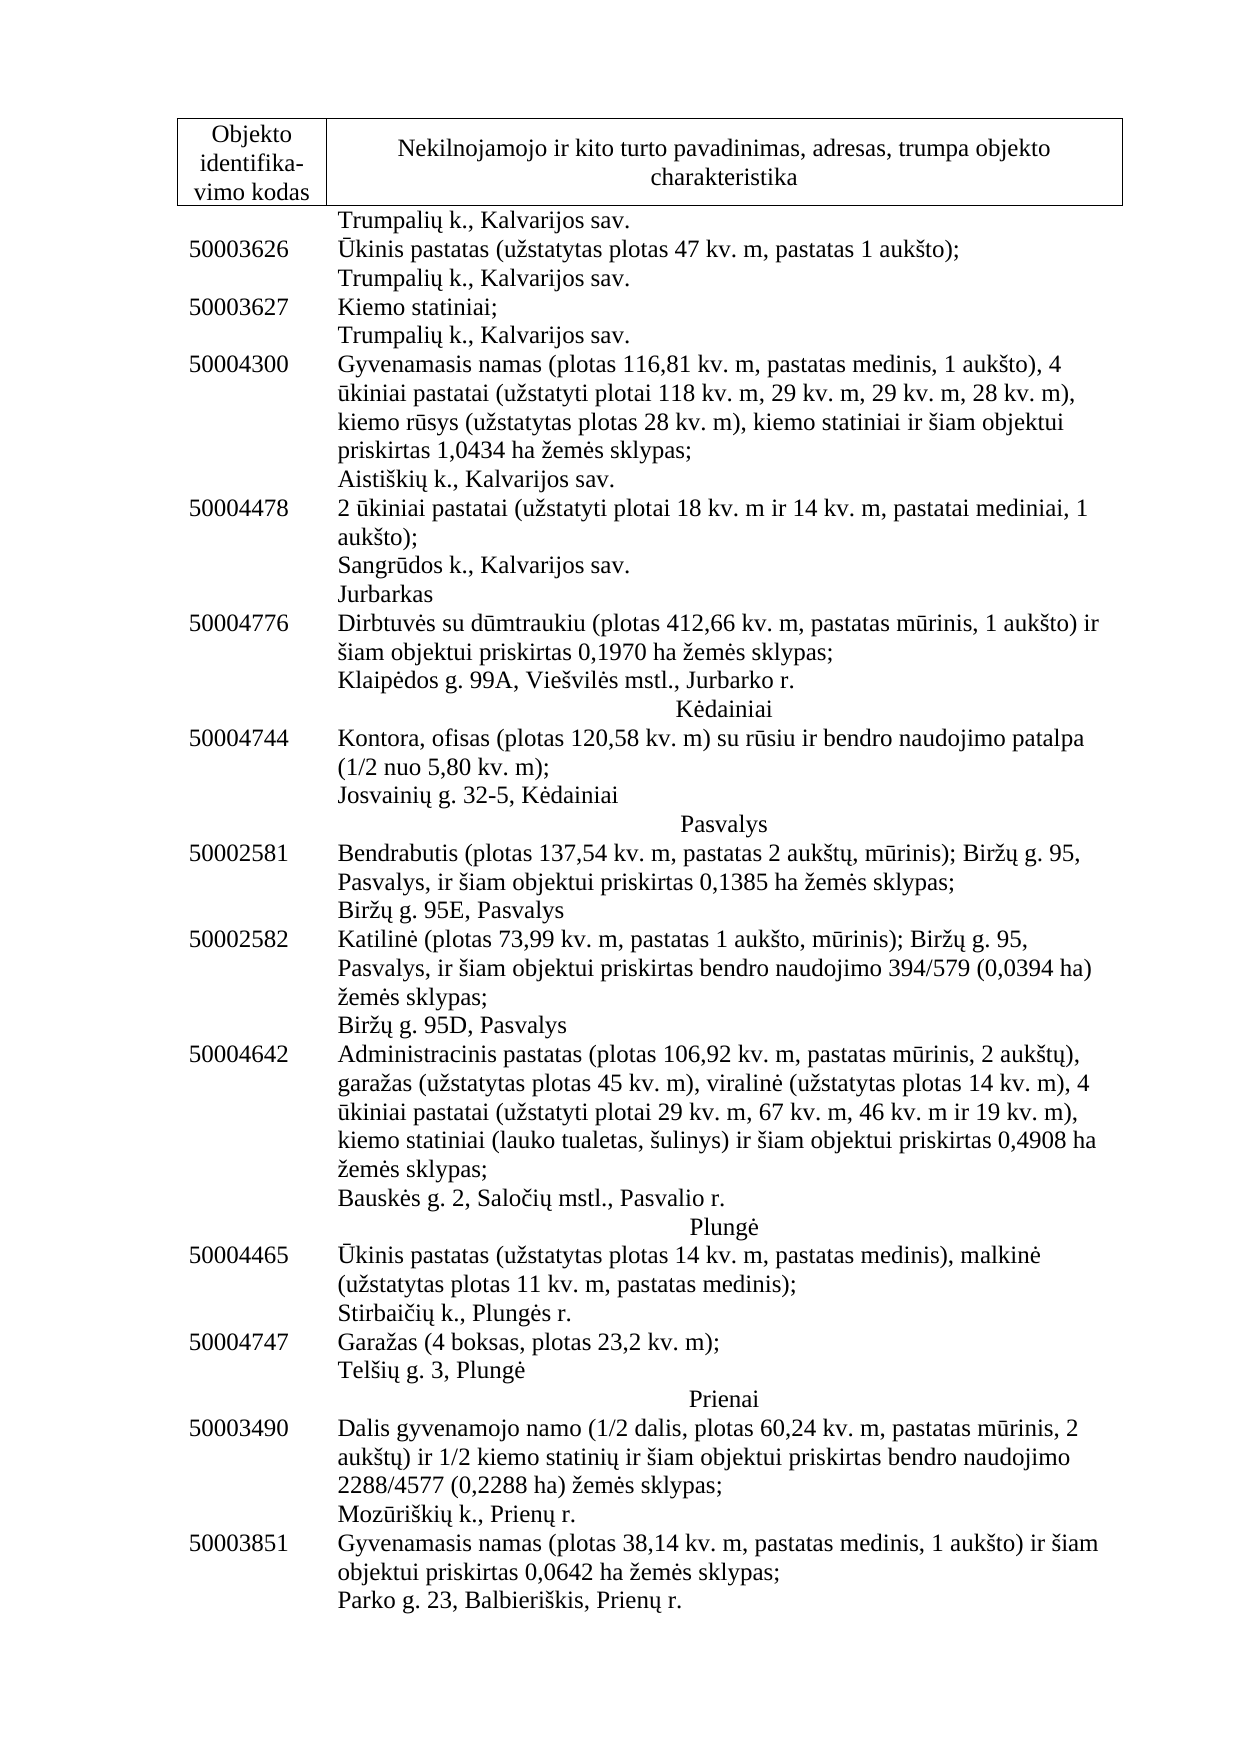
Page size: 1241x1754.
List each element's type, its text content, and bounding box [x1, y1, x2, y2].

table_cell 50004642 [177, 1039, 326, 1212]
table_cell Prienai [326, 1384, 1122, 1413]
table_cell Jurbarkas [326, 579, 1122, 608]
table_cell 50004465 [177, 1240, 326, 1327]
table_cell 50004478 [177, 493, 326, 579]
table_cell 50004744 [177, 723, 326, 809]
table_cell Dirbtuvės su dūmtraukiu (plotas 412,66 kv. m, pastatas mūrinis, 1 aukšto) ir šiam objektui priskirtas 0,1970 ha žemės sklypas; Klaipėdos g. 99A, Viešvilės mstl., Jurbarko r. [326, 608, 1122, 694]
table_cell [177, 1212, 326, 1240]
table_cell 50004300 [177, 349, 326, 493]
table_cell Dalis gyvenamojo namo (1/2 dalis, plotas 60,24 kv. m, pastatas mūrinis, 2 aukštų) ir 1/2 kiemo statinių ir šiam objektui priskirtas bendro naudojimo 2288/4577 (0,2288 ha) žemės sklypas; Mozūriškių k., Prienų r. [326, 1413, 1122, 1528]
table_cell 50003626 [177, 234, 326, 292]
table_cell 50002582 [177, 924, 326, 1039]
table_cell 50004776 [177, 608, 326, 694]
table_cell Pasvalys [326, 809, 1122, 838]
table_cell Ūkinis pastatas (užstatytas plotas 47 kv. m, pastatas 1 aukšto); Trumpalių k., Kalvarijos sav. [326, 234, 1122, 292]
table_cell Garažas (4 boksas, plotas 23,2 kv. m); Telšių g. 3, Plungė [326, 1327, 1122, 1384]
table_cell Katilinė (plotas 73,99 kv. m, pastatas 1 aukšto, mūrinis); Biržų g. 95, Pasvalys, ir šiam objektui priskirtas bendro naudojimo 394/579 (0,0394 ha) žemės sklypas; Biržų g. 95D, Pasvalys [326, 924, 1122, 1039]
table_cell 2 ūkiniai pastatai (užstatyti plotai 18 kv. m ir 14 kv. m, pastatai mediniai, 1 aukšto); Sangrūdos k., Kalvarijos sav. [326, 493, 1122, 579]
table_cell Plungė [326, 1212, 1122, 1240]
table_cell Kiemo statiniai; Trumpalių k., Kalvarijos sav. [326, 292, 1122, 349]
table_cell Gyvenamasis namas (plotas 38,14 kv. m, pastatas medinis, 1 aukšto) ir šiam objektui priskirtas 0,0642 ha žemės sklypas; Parko g. 23, Balbieriškis, Prienų r. [326, 1528, 1122, 1614]
table_cell [177, 206, 326, 234]
table_cell 50002581 [177, 838, 326, 924]
table_header Objekto identifika-vimo kodas [178, 119, 326, 205]
table_cell Trumpalių k., Kalvarijos sav. [326, 206, 1122, 234]
table_header Nekilnojamojo ir kito turto pavadinimas, adresas, trumpa objekto charakteristika [327, 119, 1122, 205]
table_cell [177, 1384, 326, 1413]
table_cell Kontora, ofisas (plotas 120,58 kv. m) su rūsiu ir bendro naudojimo patalpa (1/2 nuo 5,80 kv. m); Josvainių g. 32-5, Kėdainiai [326, 723, 1122, 809]
table_cell 50003851 [177, 1528, 326, 1614]
table_cell Bendrabutis (plotas 137,54 kv. m, pastatas 2 aukštų, mūrinis); Biržų g. 95, Pasvalys, ir šiam objektui priskirtas 0,1385 ha žemės sklypas; Biržų g. 95E, Pasvalys [326, 838, 1122, 924]
table_cell Ūkinis pastatas (užstatytas plotas 14 kv. m, pastatas medinis), malkinė (užstatytas plotas 11 kv. m, pastatas medinis); Stirbaičių k., Plungės r. [326, 1240, 1122, 1327]
table_cell [177, 809, 326, 838]
table_cell Administracinis pastatas (plotas 106,92 kv. m, pastatas mūrinis, 2 aukštų), garažas (užstatytas plotas 45 kv. m), viralinė (užstatytas plotas 14 kv. m), 4 ūkiniai pastatai (užstatyti plotai 29 kv. m, 67 kv. m, 46 kv. m ir 19 kv. m), kiemo statiniai (lauko tualetas, šulinys) ir šiam objektui priskirtas 0,4908 ha žemės sklypas; Bauskės g. 2, Saločių mstl., Pasvalio r. [326, 1039, 1122, 1212]
table_cell Kėdainiai [326, 694, 1122, 723]
table_cell 50004747 [177, 1327, 326, 1384]
table_cell [177, 579, 326, 608]
table_cell [177, 694, 326, 723]
table_cell 50003490 [177, 1413, 326, 1528]
table_cell Gyvenamasis namas (plotas 116,81 kv. m, pastatas medinis, 1 aukšto), 4 ūkiniai pastatai (užstatyti plotai 118 kv. m, 29 kv. m, 29 kv. m, 28 kv. m), kiemo rūsys (užstatytas plotas 28 kv. m), kiemo statiniai ir šiam objektui priskirtas 1,0434 ha žemės sklypas; Aistiškių k., Kalvarijos sav. [326, 349, 1122, 493]
table_cell 50003627 [177, 292, 326, 349]
